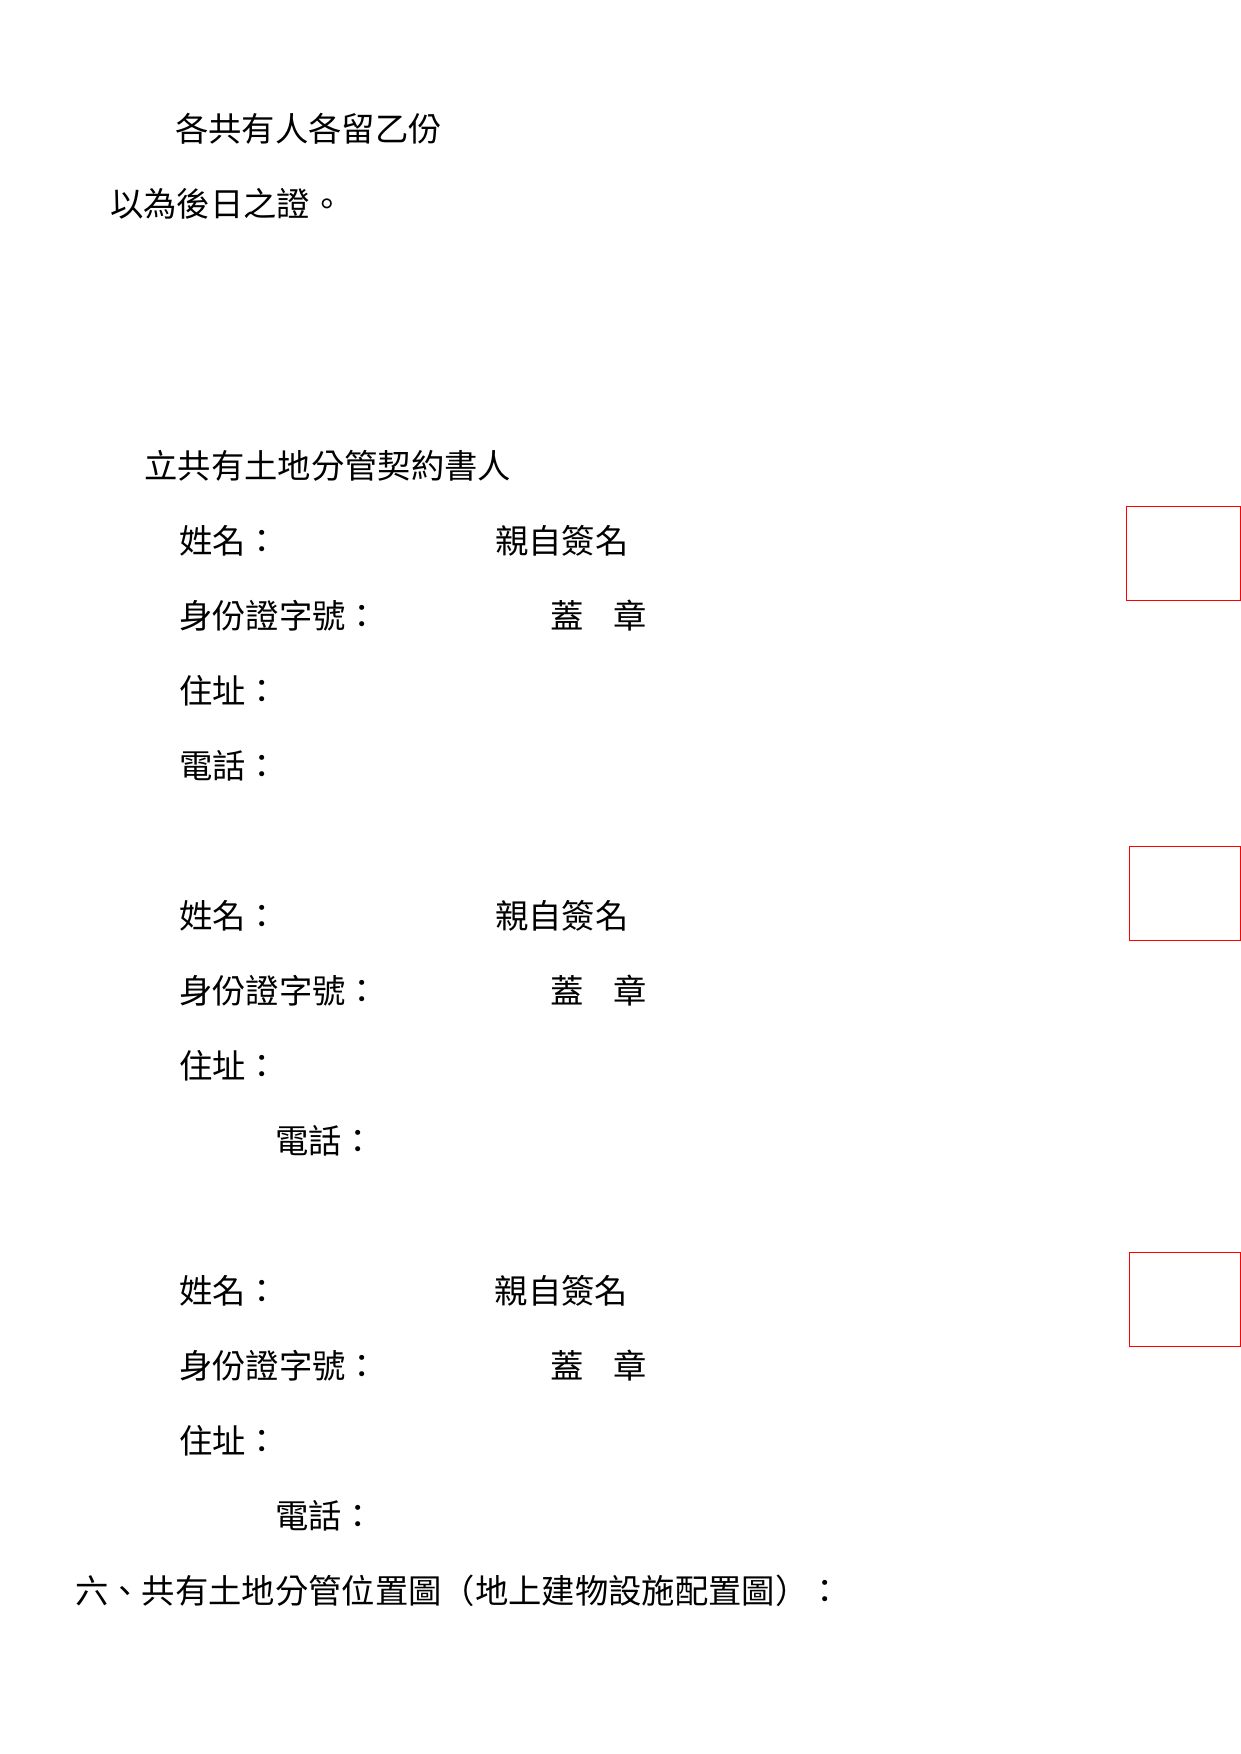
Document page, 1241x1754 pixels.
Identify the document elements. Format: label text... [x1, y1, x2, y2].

text 身份證字號： 蓋 章 [75, 1327, 1165, 1402]
text 住址： [75, 1027, 1165, 1102]
text 各共有人各留乙份 [75, 89, 1165, 164]
table_header [1127, 507, 1240, 600]
table_header [1130, 847, 1240, 939]
text 姓名： 親自簽名 [75, 502, 1165, 577]
table_header [1130, 1253, 1240, 1346]
text 身份證字號： 蓋 章 [75, 577, 1165, 652]
text 身份證字號： 蓋 章 [75, 952, 1165, 1027]
text 姓名： 親自簽名 [75, 877, 1165, 952]
text 六、共有土地分管位置圖（地上建物設施配置圖）： [75, 1552, 1165, 1627]
text 電話： [75, 727, 1165, 802]
text 住址： [75, 1402, 1165, 1477]
text 電話： [75, 1477, 1165, 1552]
text 立共有土地分管契約書人 [75, 427, 1165, 502]
text 住址： [75, 652, 1165, 727]
text 姓名： 親自簽名 [75, 1252, 1129, 1327]
text 以為後日之證。 [75, 164, 1165, 239]
text 電話： [75, 1102, 1165, 1177]
